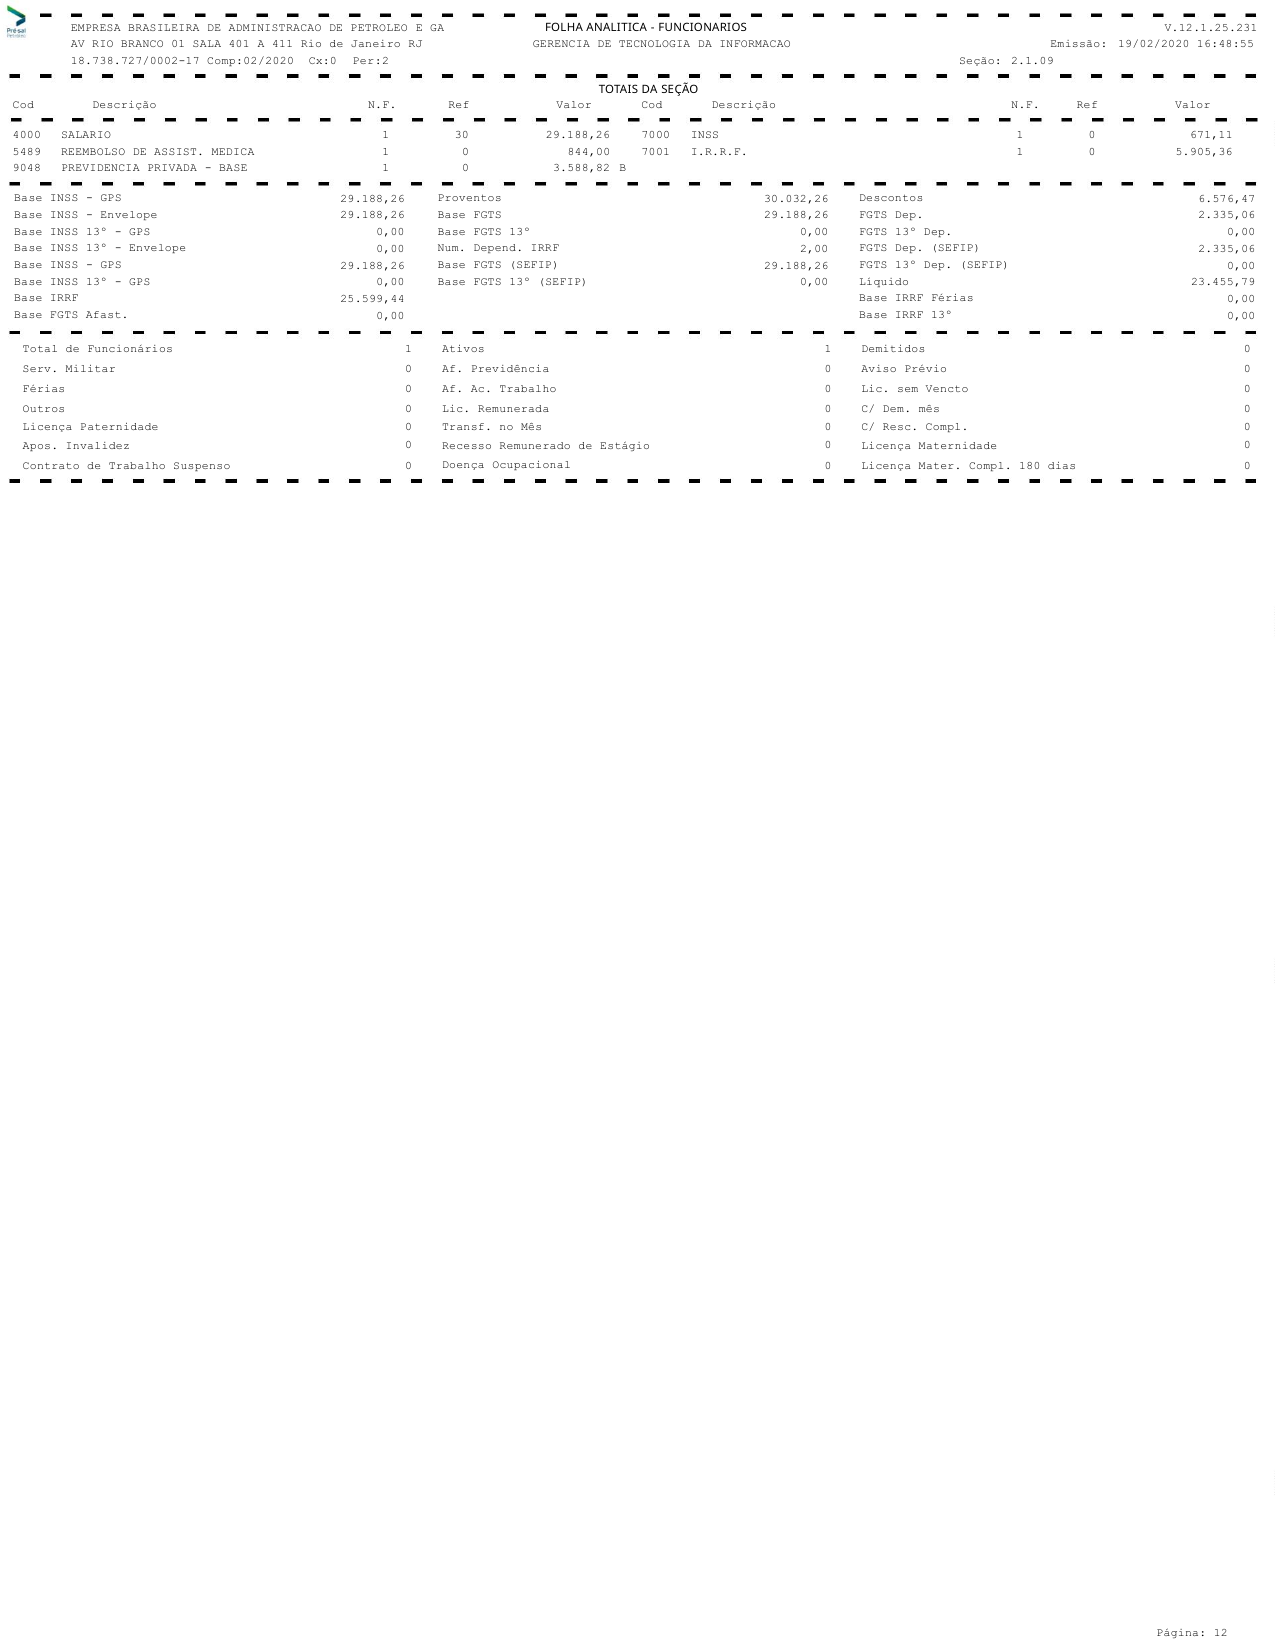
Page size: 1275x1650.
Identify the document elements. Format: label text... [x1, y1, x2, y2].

text 0 [824, 362, 849, 376]
text 0 [405, 458, 429, 472]
text 1 [1016, 128, 1041, 141]
text Doença Ocupacional [442, 458, 675, 472]
text 1 [382, 161, 406, 174]
text 000 [19, 128, 58, 141]
text Base FGTS Afast. [14, 308, 146, 321]
text 0 [1244, 342, 1268, 356]
text Descrição [711, 97, 793, 111]
text 5.905,36 [1175, 144, 1250, 158]
text Base IRRF Férias [859, 291, 991, 304]
text 19/02/2020 16:48:55 [1118, 37, 1275, 50]
text FOLHA ANALITICA - FUNCIONARIOS [545, 20, 785, 34]
text Licença Mater. Compl. 180 dias [861, 458, 1102, 472]
text Base INSS 13º - GPS [14, 224, 211, 238]
text 0 [824, 382, 849, 395]
text Outros [22, 402, 83, 415]
text 0 [462, 161, 486, 174]
text 671,11 [1190, 128, 1250, 141]
text Serv. Militar [22, 362, 196, 375]
text REEMBOLSO DE ASSIST. MEDICA [61, 144, 280, 158]
text Cod [641, 97, 680, 111]
text 0 [1244, 458, 1268, 472]
text 1 [824, 342, 849, 356]
text Descontos [859, 191, 941, 204]
text 6.576,47 [1198, 191, 1273, 205]
text Transf. no Mês [442, 420, 574, 433]
text 29.188,26 [340, 208, 422, 222]
text 0 [405, 382, 429, 395]
text FGTS 13º Dep. (SEFIP) [859, 257, 1033, 271]
text 0,00 [1227, 225, 1273, 238]
text 489 [19, 144, 58, 158]
text 2,00 [800, 242, 846, 255]
text Ref [448, 97, 487, 111]
picture [0, 0, 1275, 1650]
text INSS [691, 128, 765, 141]
text Base INSS - GPS [14, 191, 139, 204]
text Base FGTS 13º [437, 224, 548, 238]
text 0 [405, 438, 429, 452]
text 8.738.727/0002-17 Comp:02/2020 Cx:0 Per:2 [78, 53, 414, 67]
text Contrato de Trabalho Suspenso [22, 458, 256, 472]
text 0 [1244, 382, 1268, 395]
text 29.188,26 [340, 191, 422, 205]
text 0,00 [1227, 292, 1273, 305]
text 30 [454, 128, 486, 141]
text Base INSS - GPS [14, 257, 211, 271]
text N.F. [368, 97, 414, 111]
text 1 [382, 128, 406, 141]
text 0,00 [376, 308, 422, 322]
text SALARIO [61, 128, 128, 141]
text 0 [405, 402, 429, 415]
text 0 [824, 402, 849, 415]
text 0 [1244, 420, 1268, 433]
text I.R.R.F. [691, 144, 765, 158]
text Descrição [92, 97, 174, 111]
text Licença Paternidade [22, 420, 179, 433]
text 0 [824, 458, 849, 472]
text 0 [462, 144, 486, 158]
text 0,00 [800, 225, 846, 238]
text 0 [1088, 144, 1113, 158]
text Base FGTS (SEFIP) [437, 257, 611, 271]
text Página: 12 [1156, 1626, 1244, 1639]
text 2.335,06 [1198, 242, 1273, 255]
text FGTS Dep. (SEFIP) [859, 241, 1033, 254]
text 29.188,26 [340, 258, 422, 272]
text Base INSS - Envelope [14, 207, 211, 221]
text AV RIO BRANCO 01 SALA 401 A 411 Rio de Janeiro RJ [71, 37, 469, 50]
text 25.599,44 [340, 292, 422, 305]
text 29.188,26 [546, 128, 627, 141]
text 9 [12, 161, 19, 174]
text 0,00 [376, 242, 422, 255]
text Demitidos [861, 342, 943, 356]
text Licença Maternidade [861, 438, 1018, 452]
text PREVIDENCIA PRIVADA - BASE [61, 161, 280, 174]
text 0,00 [376, 275, 422, 288]
text 2.335,06 [1198, 208, 1273, 222]
text Apos. Invalidez [22, 438, 179, 452]
text 048 [19, 161, 58, 174]
text Proventos [437, 191, 519, 204]
text Ref [1076, 97, 1115, 111]
text TOTAIS DA SEÇÃO [598, 82, 723, 96]
text Lic. Remunerada [442, 402, 574, 415]
text 30.032,26 [764, 191, 846, 205]
text Valor [1175, 97, 1228, 111]
text 0 [1244, 438, 1268, 452]
text Num. Depend. IRRF [437, 241, 611, 254]
text C/ Resc. Compl. [861, 420, 1018, 433]
text 0 [405, 362, 429, 375]
text FGTS 13º Dep. [859, 224, 1033, 238]
text Emissão: [1050, 37, 1118, 50]
text 0,00 [1227, 258, 1273, 272]
text 3.588,82 B [553, 161, 643, 174]
text Recesso Remunerado de Estágio [442, 438, 675, 452]
text 1 [71, 53, 78, 67]
text 0 [1244, 362, 1268, 375]
text Base FGTS 13º (SEFIP) [437, 274, 611, 288]
text Base INSS 13º - GPS [14, 274, 171, 288]
text GERENCIA DE TECNOLOGIA DA INFORMACAO [533, 37, 816, 50]
text 7000 [641, 128, 687, 141]
text Base IRRF [14, 291, 171, 304]
text 23.455,79 [1191, 275, 1273, 288]
text Lic. sem Vencto [861, 382, 986, 395]
text 0,00 [800, 275, 846, 288]
text 29.188,26 [764, 208, 846, 222]
text 0,00 [1227, 308, 1273, 322]
text 5 [12, 144, 19, 158]
text Total de Funcionários [22, 342, 196, 356]
text Férias [22, 382, 83, 395]
text Líquido [859, 274, 1033, 288]
text 1 [405, 342, 429, 356]
text 0 [1244, 402, 1268, 415]
text 4 [12, 128, 19, 141]
text Af. Ac. Trabalho [442, 382, 574, 395]
text Cod [12, 97, 51, 111]
text Ativos [442, 342, 502, 356]
text 29.188,26 [764, 258, 846, 272]
text Valor [556, 97, 609, 111]
text Base IRRF 13º [859, 308, 991, 321]
text Seção: 2.1.09 [959, 53, 1130, 67]
text Af. Previdência [442, 362, 567, 376]
text 0 [824, 438, 849, 452]
text V.12.1.25.231 [1164, 20, 1275, 34]
text Aviso Prévio [861, 362, 964, 376]
text 0 [1088, 128, 1113, 141]
text 0 [405, 420, 429, 433]
text Base INSS 13º - Envelope [14, 241, 211, 254]
text 7001 [641, 144, 687, 158]
text 0 [824, 420, 849, 433]
text EMPRESA BRASILEIRA DE ADMINISTRACAO DE PETROLEO E GA [71, 20, 469, 34]
text 1 [1016, 144, 1041, 158]
text 1 [382, 144, 406, 158]
text 844,00 [567, 144, 627, 158]
text FGTS Dep. [859, 207, 941, 221]
text N.F. [1011, 97, 1057, 111]
text C/ Dem. mês [861, 402, 986, 415]
text 0,00 [376, 225, 422, 238]
text Base FGTS [437, 207, 519, 221]
